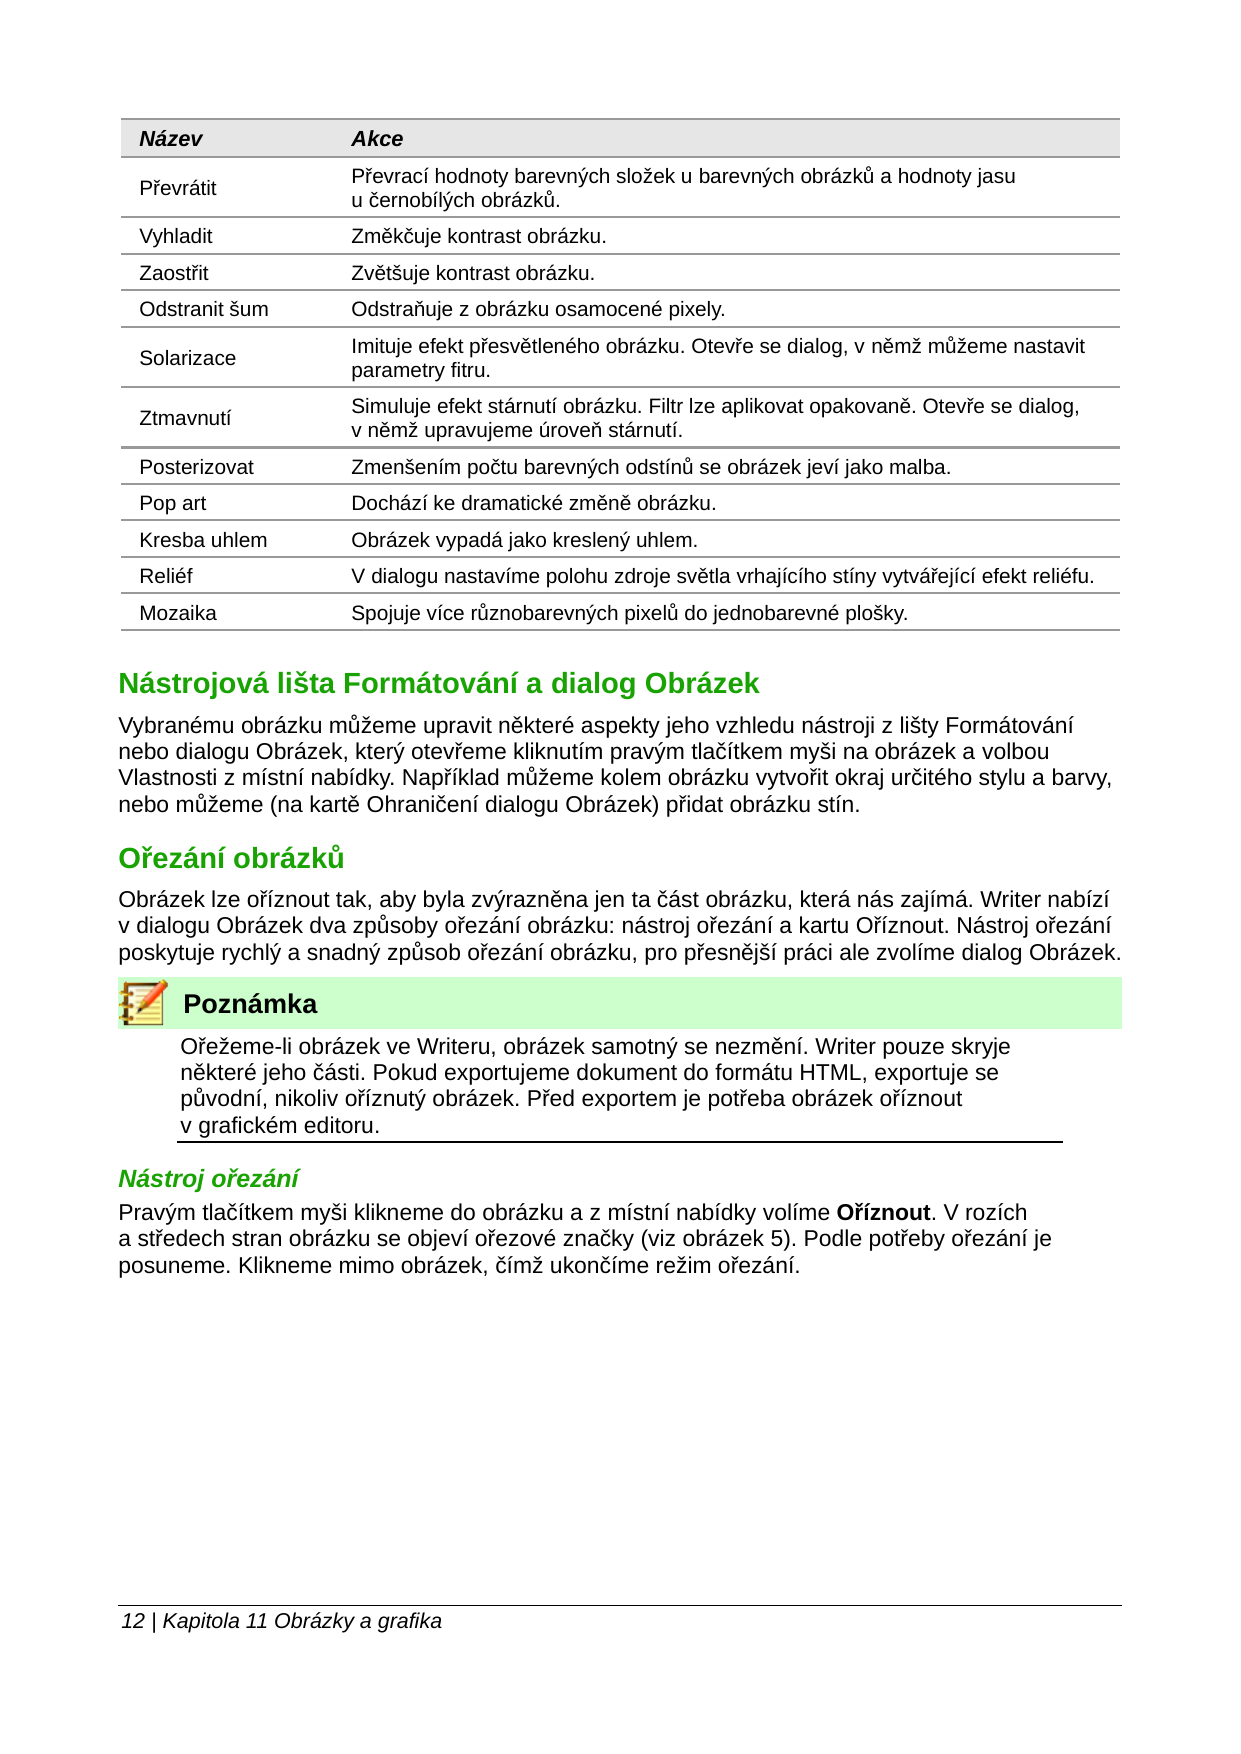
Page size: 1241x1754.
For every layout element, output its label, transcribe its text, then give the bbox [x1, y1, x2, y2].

table_cell Solarizace [121, 328, 333, 386]
table_cell Reliéf [121, 558, 333, 592]
table_cell Převrací hodnoty barevných složek u barevných obrázků a hodnoty jasu u černobílých obrázků. [333, 158, 1120, 216]
table_cell Obrázek vypadá jako kreslený uhlem. [333, 521, 1120, 556]
table_cell Zaostřit [121, 255, 333, 289]
text Ořežeme-li obrázek ve Writeru, obrázek samotný se nezmění. Writer pouze skryje některé jeho části. Pokud exportujeme dokument do formátu HTML, exportuje se původní, nikoliv oříznutý obrázek. Před exportem je potřeba obrázek oříznout v grafickém editoru. [177, 1029, 1063, 1141]
table_cell Imituje efekt přesvětleného obrázku. Otevře se dialog, v němž můžeme nastavit parametry fitru. [333, 328, 1120, 386]
table_header Název [121, 120, 333, 156]
table_header Akce [333, 120, 1120, 156]
table_cell Pop art [121, 485, 333, 519]
table_cell Dochází ke dramatické změně obrázku. [333, 485, 1120, 519]
table_cell Odstraňuje z obrázku osamocené pixely. [333, 291, 1120, 326]
subtitle Poznámka [118, 977, 1122, 1029]
table_cell Převrátit [121, 158, 333, 216]
text Obrázek lze oříznout tak, aby byla zvýrazněna jen ta část obrázku, která nás zajímá. Writer nabízí v dialogu Obrázek dva způsoby ořezání obrázku: nástroj ořezání a kartu Oříznout. Nástroj ořezání poskytuje rychlý a snadný způsob ořezání obrázku, pro přesnější práci ale zvolíme dialog Obrázek. [118, 886, 1122, 965]
table_cell Posterizovat [121, 449, 333, 483]
table_cell Kresba uhlem [121, 521, 333, 556]
text Pravým tlačítkem myši klikneme do obrázku a z místní nabídky volíme Oříznout. V rozích a středech stran obrázku se objeví ořezové značky (viz obrázek 5). Podle potřeby ořezání je posuneme. Klikneme mimo obrázek, čímž ukončíme režim ořezání. [118, 1199, 1122, 1278]
table_cell Spojuje více různobarevných pixelů do jednobarevné plošky. [333, 594, 1120, 629]
table_cell Odstranit šum [121, 291, 333, 326]
table_cell V dialogu nastavíme polohu zdroje světla vrhajícího stíny vytvářející efekt reliéfu. [333, 558, 1120, 592]
table_cell Zmenšením počtu barevných odstínů se obrázek jeví jako malba. [333, 449, 1120, 483]
subtitle Nástrojová lišta Formátování a dialog Obrázek [118, 666, 1122, 700]
table_cell Ztmavnutí [121, 388, 333, 446]
table_cell Simuluje efekt stárnutí obrázku. Filtr lze aplikovat opakovaně. Otevře se dialog, v němž upravujeme úroveň stárnutí. [333, 388, 1120, 446]
subtitle Ořezání obrázků [118, 841, 1122, 874]
text Vybranému obrázku můžeme upravit některé aspekty jeho vzhledu nástroji z lišty Formátování nebo dialogu Obrázek, který otevřeme kliknutím pravým tlačítkem myši na obrázek a volbou Vlastnosti z místní nabídky. Například můžeme kolem obrázku vytvořit okraj určitého stylu a barvy, nebo můžeme (na kartě Ohraničení dialogu Obrázek) přidat obrázku stín. [118, 712, 1122, 817]
table_cell Mozaika [121, 594, 333, 629]
table_cell Změkčuje kontrast obrázku. [333, 218, 1120, 253]
subtitle Nástroj ořezání [118, 1164, 1122, 1193]
table_cell Zvětšuje kontrast obrázku. [333, 255, 1120, 289]
picture [119, 978, 170, 1029]
table_cell Vyhladit [121, 218, 333, 253]
